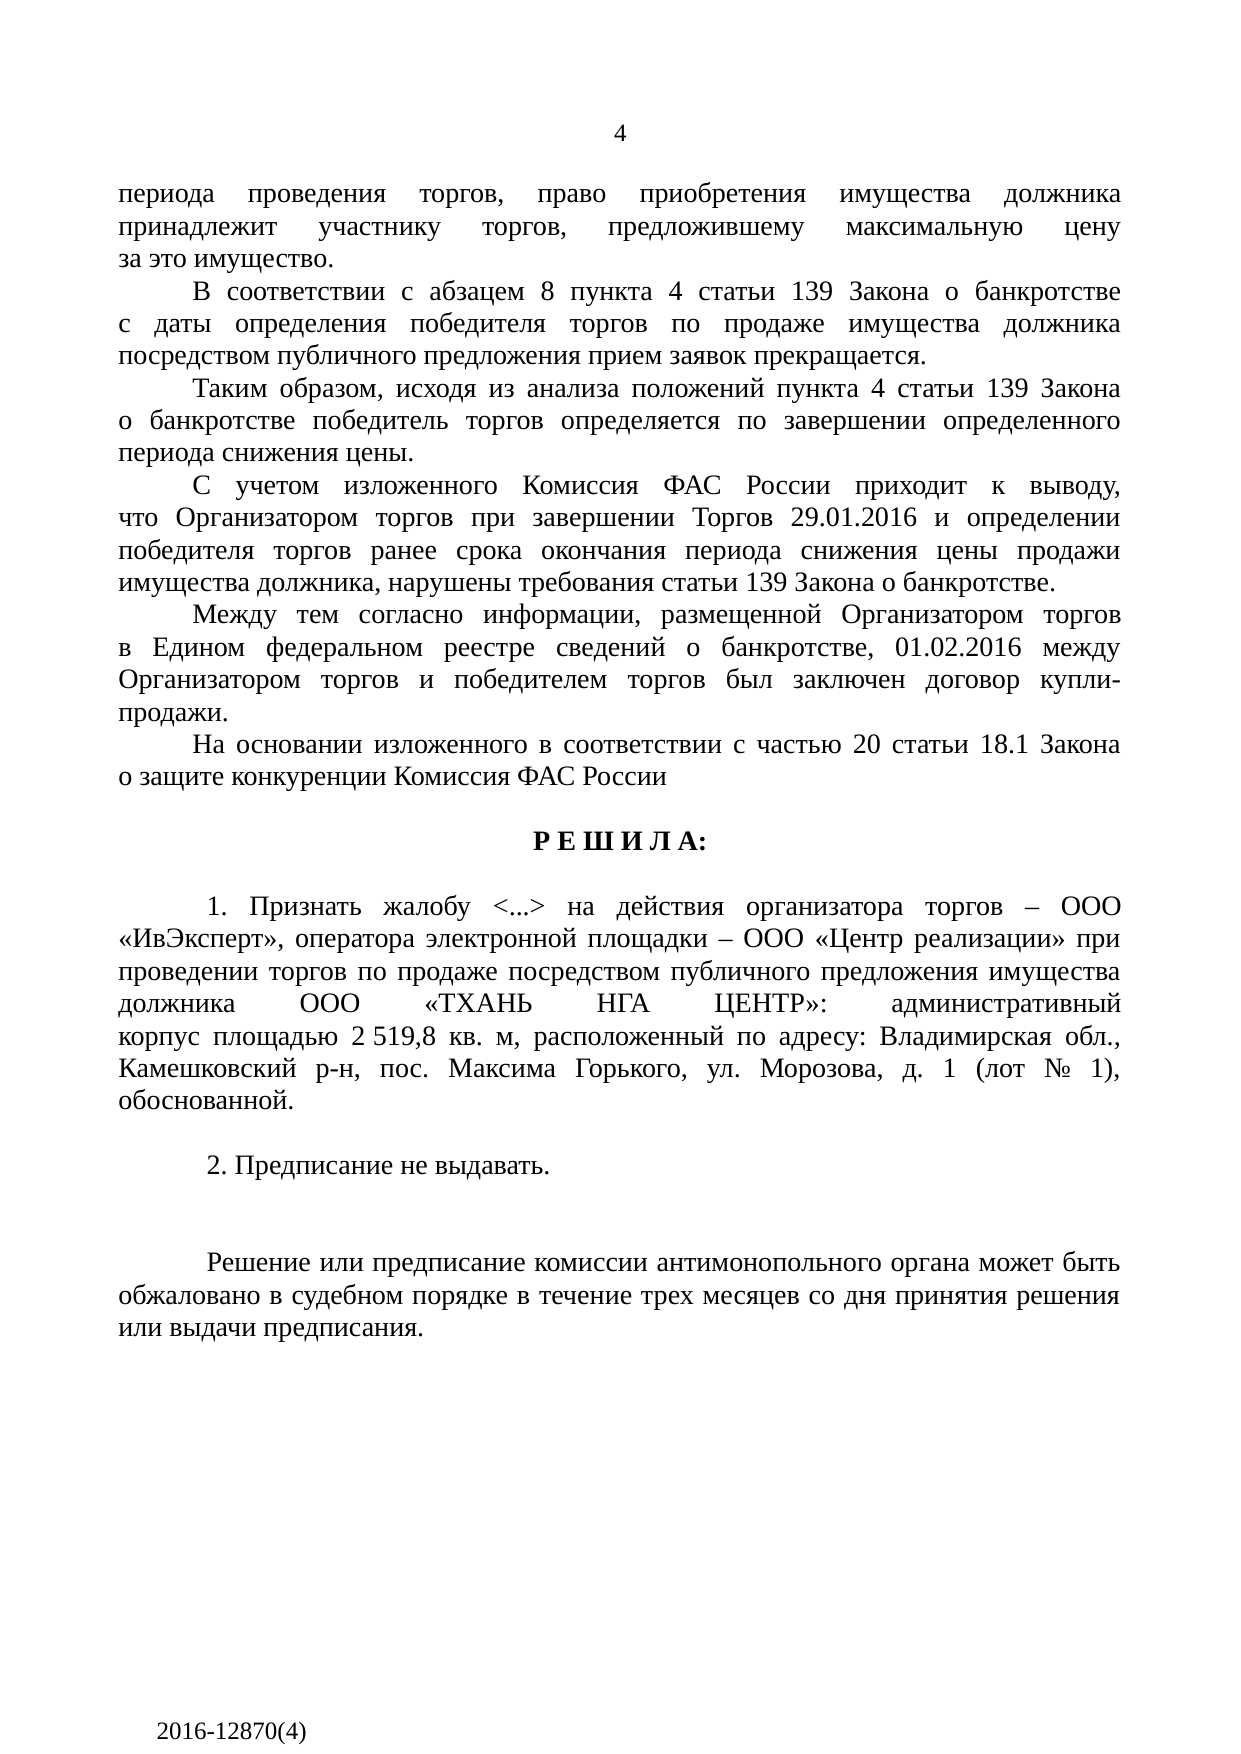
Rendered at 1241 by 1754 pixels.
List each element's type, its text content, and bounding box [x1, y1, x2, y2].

text Между тем согласно информации, размещенной Организатором торгов в Едином федеральном реестре сведений о банкротстве, 01.02.2016 между Организатором торгов и победителем торгов был заключен договор купли-продажи. [118, 597, 1122, 727]
text 1. Признать жалобу <...> на действия организатора торгов – ООО «ИвЭксперт», оператора электронной площадки – ООО «Центр реализации» при проведении торгов по продаже посредством публичного предложения имущества должника ООО «ТХАНЬ НГА ЦЕНТР»: административный корпус площадью 2 519,8 кв. м, расположенный по адресу: Владимирская обл., Камешковский р-н, пос. Максима Горького, ул. Морозова, д. 1 (лот № 1), обоснованной. [118, 889, 1122, 1116]
text Решение или предписание комиссии антимонопольного органа может быть обжаловано в судебном порядке в течение трех месяцев со дня принятия решения или выдачи предписания. [118, 1245, 1122, 1343]
text Таким образом, исходя из анализа положений пункта 4 статьи 139 Закона о банкротстве победитель торгов определяется по завершении определенного периода снижения цены. [118, 371, 1122, 468]
text С учетом изложенного Комиссия ФАС России приходит к выводу, что Организатором торгов при завершении Торгов 29.01.2016 и определении победителя торгов ранее срока окончания периода снижения цены продажи имущества должника, нарушены требования статьи 139 Закона о банкротстве. [118, 468, 1122, 597]
subtitle Р Е Ш И Л А: [118, 824, 1122, 857]
text 2. Предписание не выдавать. [118, 1148, 1122, 1181]
text периода проведения торгов, право приобретения имущества должника принадлежит участнику торгов, предложившему максимальную цену за это имущество. [118, 176, 1122, 273]
text В соответствии с абзацем 8 пункта 4 статьи 139 Закона о банкротстве с даты определения победителя торгов по продаже имущества должника посредством публичного предложения прием заявок прекращается. [118, 273, 1122, 371]
text На основании изложенного в соответствии с частью 20 статьи 18.1 Закона о защите конкуренции Комиссия ФАС России [118, 727, 1122, 792]
